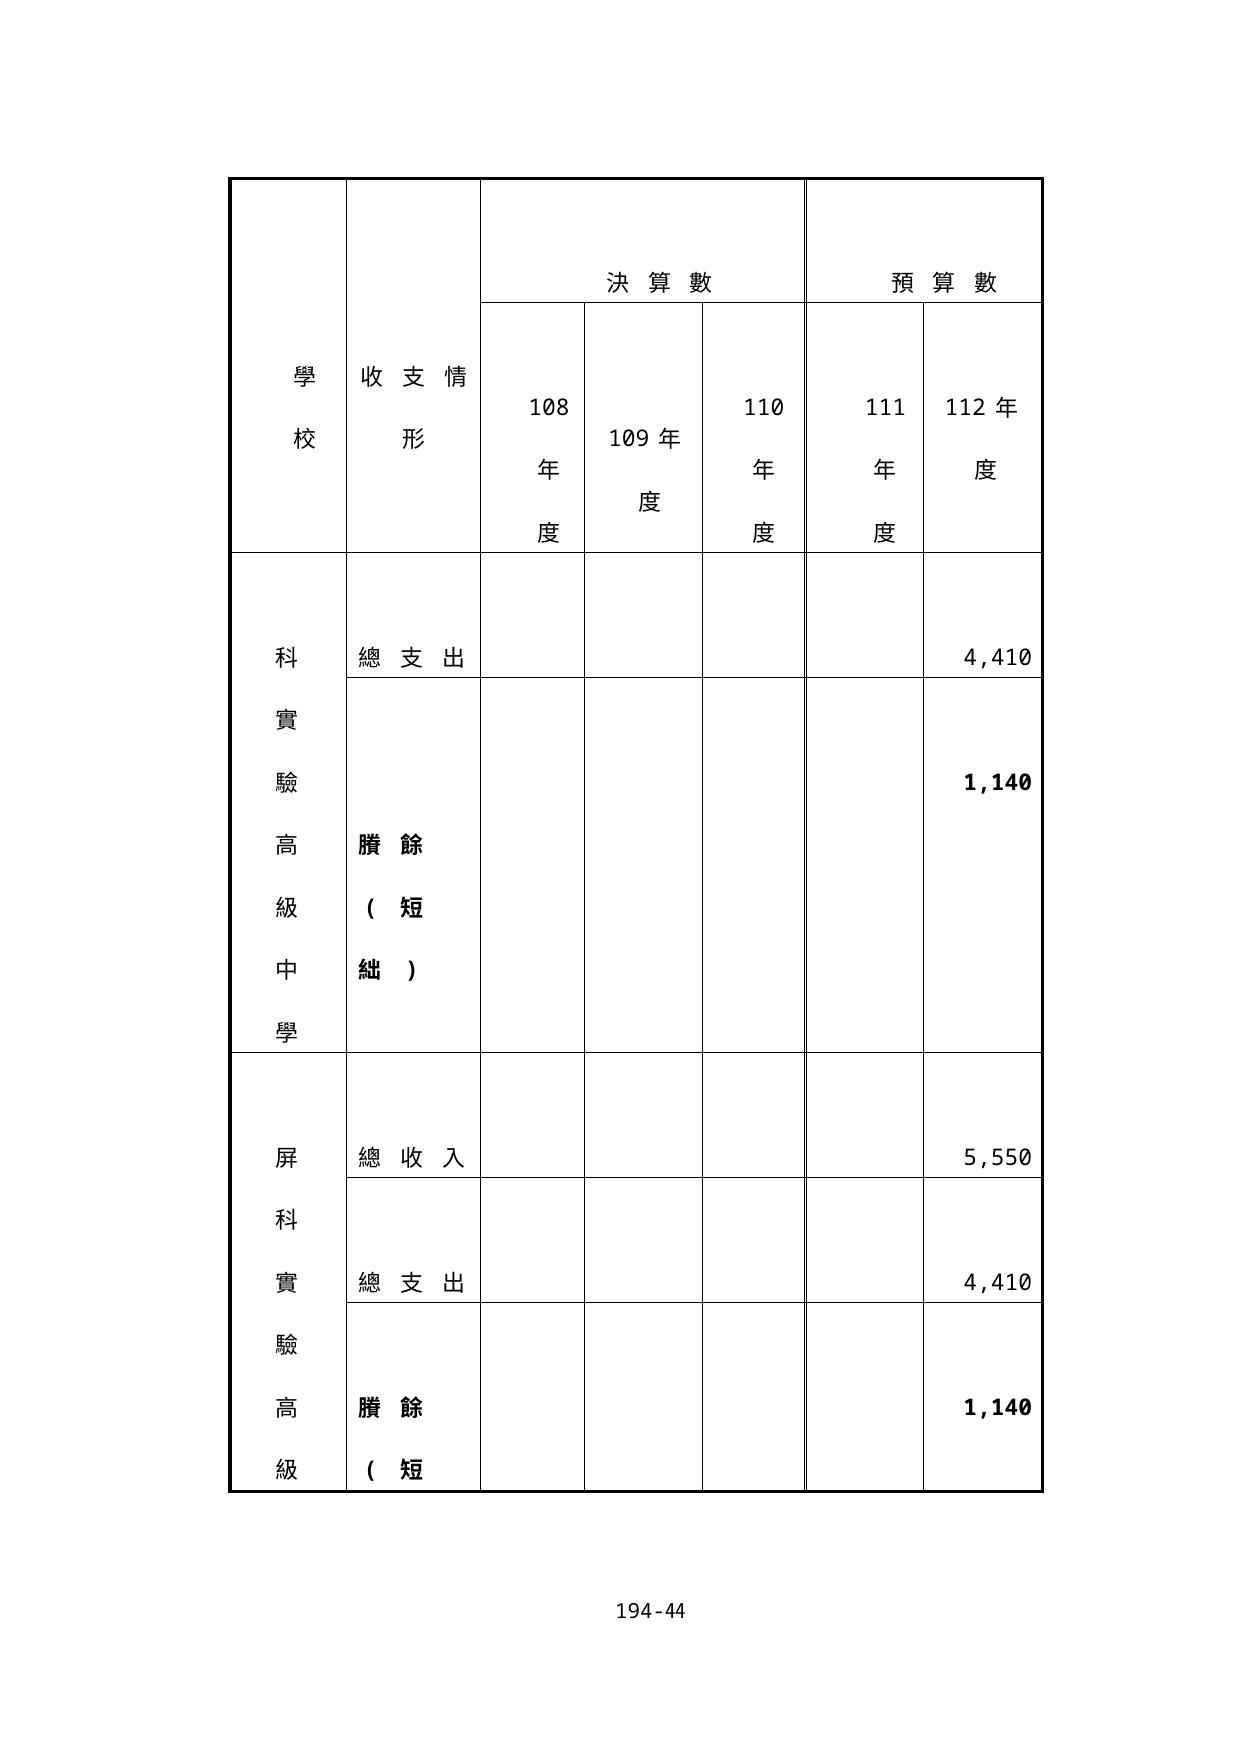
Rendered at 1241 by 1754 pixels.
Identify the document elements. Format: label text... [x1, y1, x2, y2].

table_cell [481, 553, 584, 677]
table_cell [481, 1178, 584, 1302]
table_cell 屏科實驗高級中學 [232, 1053, 346, 1490]
table_cell 科實驗高級中學 [232, 553, 346, 1052]
table_cell [481, 1303, 584, 1490]
table_cell 1,140 [924, 1303, 1041, 1490]
table_cell 4,410 [924, 1178, 1041, 1302]
table_cell [481, 1053, 584, 1177]
table_cell [585, 1053, 702, 1177]
table_header 決算數 [481, 180, 804, 302]
table_cell 總收入 [347, 1053, 480, 1177]
table_cell [585, 1178, 702, 1302]
table_header 預算數 [807, 180, 1041, 302]
table_header 收支情形 [347, 180, 480, 552]
table_header 學校 [232, 180, 346, 552]
table_cell 賸餘(短絀) [347, 678, 480, 1052]
table_cell 1,140 [924, 678, 1041, 1052]
table_cell 108年度 [481, 303, 584, 552]
table_cell 112年度 [924, 303, 1041, 552]
table_cell [807, 1053, 923, 1177]
table_cell [703, 1053, 804, 1177]
table_cell 110年度 [703, 303, 804, 552]
table_cell 109年度 [585, 303, 702, 552]
table_cell [807, 1303, 923, 1490]
table_cell [807, 553, 923, 677]
table_cell 總支出 [347, 1178, 480, 1302]
table_cell 5,550 [924, 1053, 1041, 1177]
table_cell [807, 1178, 923, 1302]
table_cell 總支出 [347, 553, 480, 677]
table_cell [481, 678, 584, 1052]
table_cell [585, 553, 702, 677]
table_cell [585, 678, 702, 1052]
table_cell [703, 1178, 804, 1302]
table_cell 111年度 [807, 303, 923, 552]
table_cell 賸餘(短 [347, 1303, 480, 1490]
table_cell 4,410 [924, 553, 1041, 677]
table_cell [807, 678, 923, 1052]
table_cell [703, 1303, 804, 1490]
table_cell [703, 678, 804, 1052]
table_cell [585, 1303, 702, 1490]
table_cell [703, 553, 804, 677]
